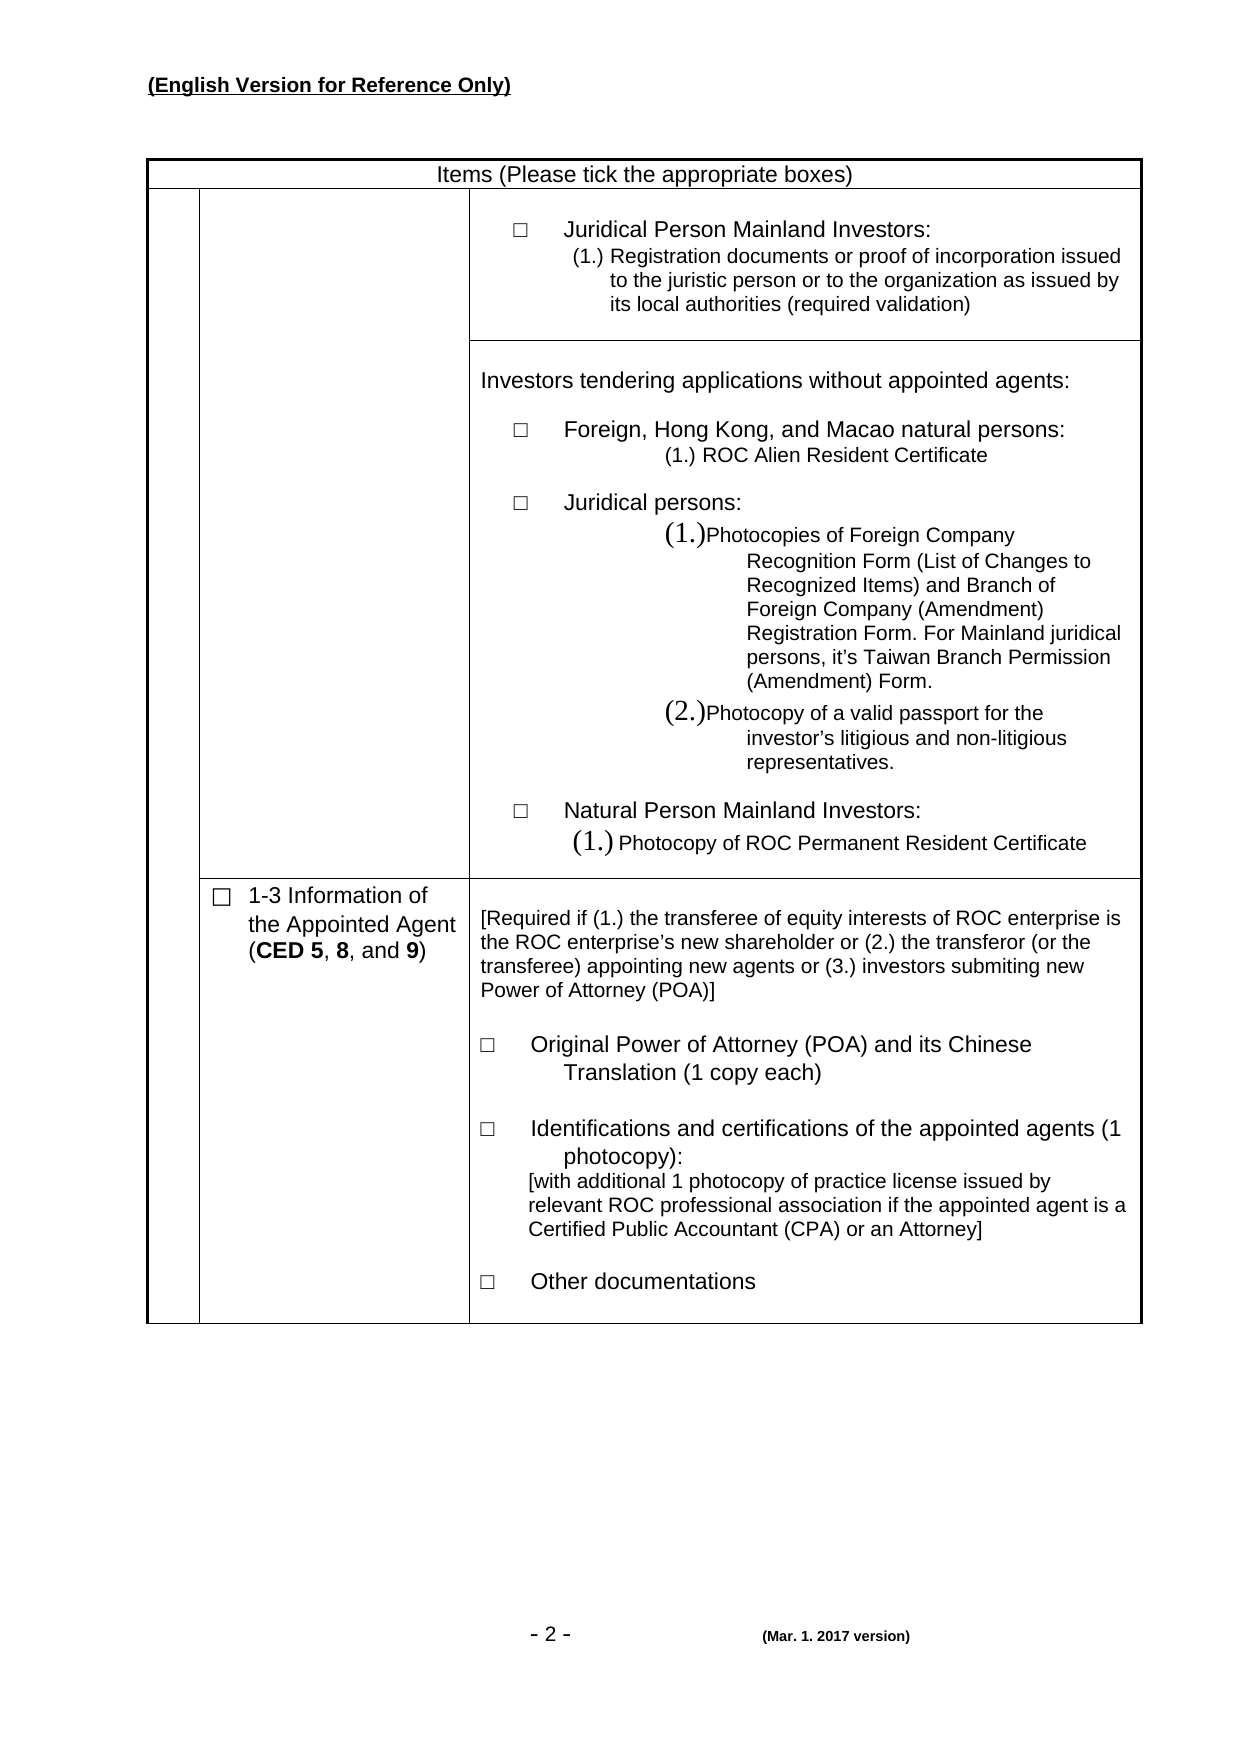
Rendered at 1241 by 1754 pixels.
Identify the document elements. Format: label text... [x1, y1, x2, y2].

table_cell Investors tendering applications without appointed agents: Foreign, Hong Kong, and Macao natural persons: ROC Alien Resident Certificate Juridical persons: Photocopies of Foreign Company Recognition Form (List of Changes to Recognized Items) and Branch of Foreign Company (Amendment) Registration Form. For Mainland juridical persons, it’s Taiwan Branch Permission (Amendment) Form. Photocopy of a valid passport for the investor’s litigious and non-litigious representatives. Natural Person Mainland Investors: Photocopy of ROC Permanent Resident Certificate [470, 341, 1140, 878]
table_cell 1-3 Information of the Appointed Agent (CED 5, 8, and 9) [200, 879, 469, 1323]
table_cell [149, 189, 199, 1323]
table_header Items (Please tick the appropriate boxes) [149, 161, 1140, 188]
table_cell [200, 189, 469, 878]
table_cell Investor identifications and its Chinese translation (1 copy each) (required if the transferee of equity interests of ROC enterprise is the ROC enterprise’s new shareholder or is the Mainland Investor): Foreign Nationals or Natural Person Mainland Investors: Certificate of Nationality, or a photocopy of valid passport Hong Kong and Macao Residents: Photocopy of a permanent resident identification card issued by Hong Kong or Macao, and Declaration of Hong Kong or Macao Permanent Resident Status (as published by the Investment Commission) Overseas Chinese: An original Overseas Chinese Identity Certificate issued by Overseas Community Affairs Council, or a photocopy of valid ROC passport bearing the certified endorsement of Overseas Chinese status Foreign, Hong Kong, and Macao juridical persons: Photocopy of the Certificate of Incorporation or Certificate of Registration issued by the juridical person’s registrant country, and Declaration for Qualifications of Foreign Investor and its attachment (as attached in this application form) Juridical Person Mainland Investors: Registration documents or proof of incorporation issued to the juristic person or to the organization as issued by its local authorities (required validation) [470, 189, 1140, 340]
table_cell [Required if (1.) the transferee of equity interests of ROC enterprise is the ROC enterprise’s new shareholder or (2.) the transferor (or the transferee) appointing new agents or (3.) investors submiting new Power of Attorney (POA)] Original Power of Attorney (POA) and its Chinese Translation (1 copy each) Identifications and certifications of the appointed agents (1 photocopy): [with additional 1 photocopy of practice license issued by relevant ROC professional association if the appointed agent is a Certified Public Accountant (CPA) or an Attorney] Other documentations [470, 879, 1140, 1323]
